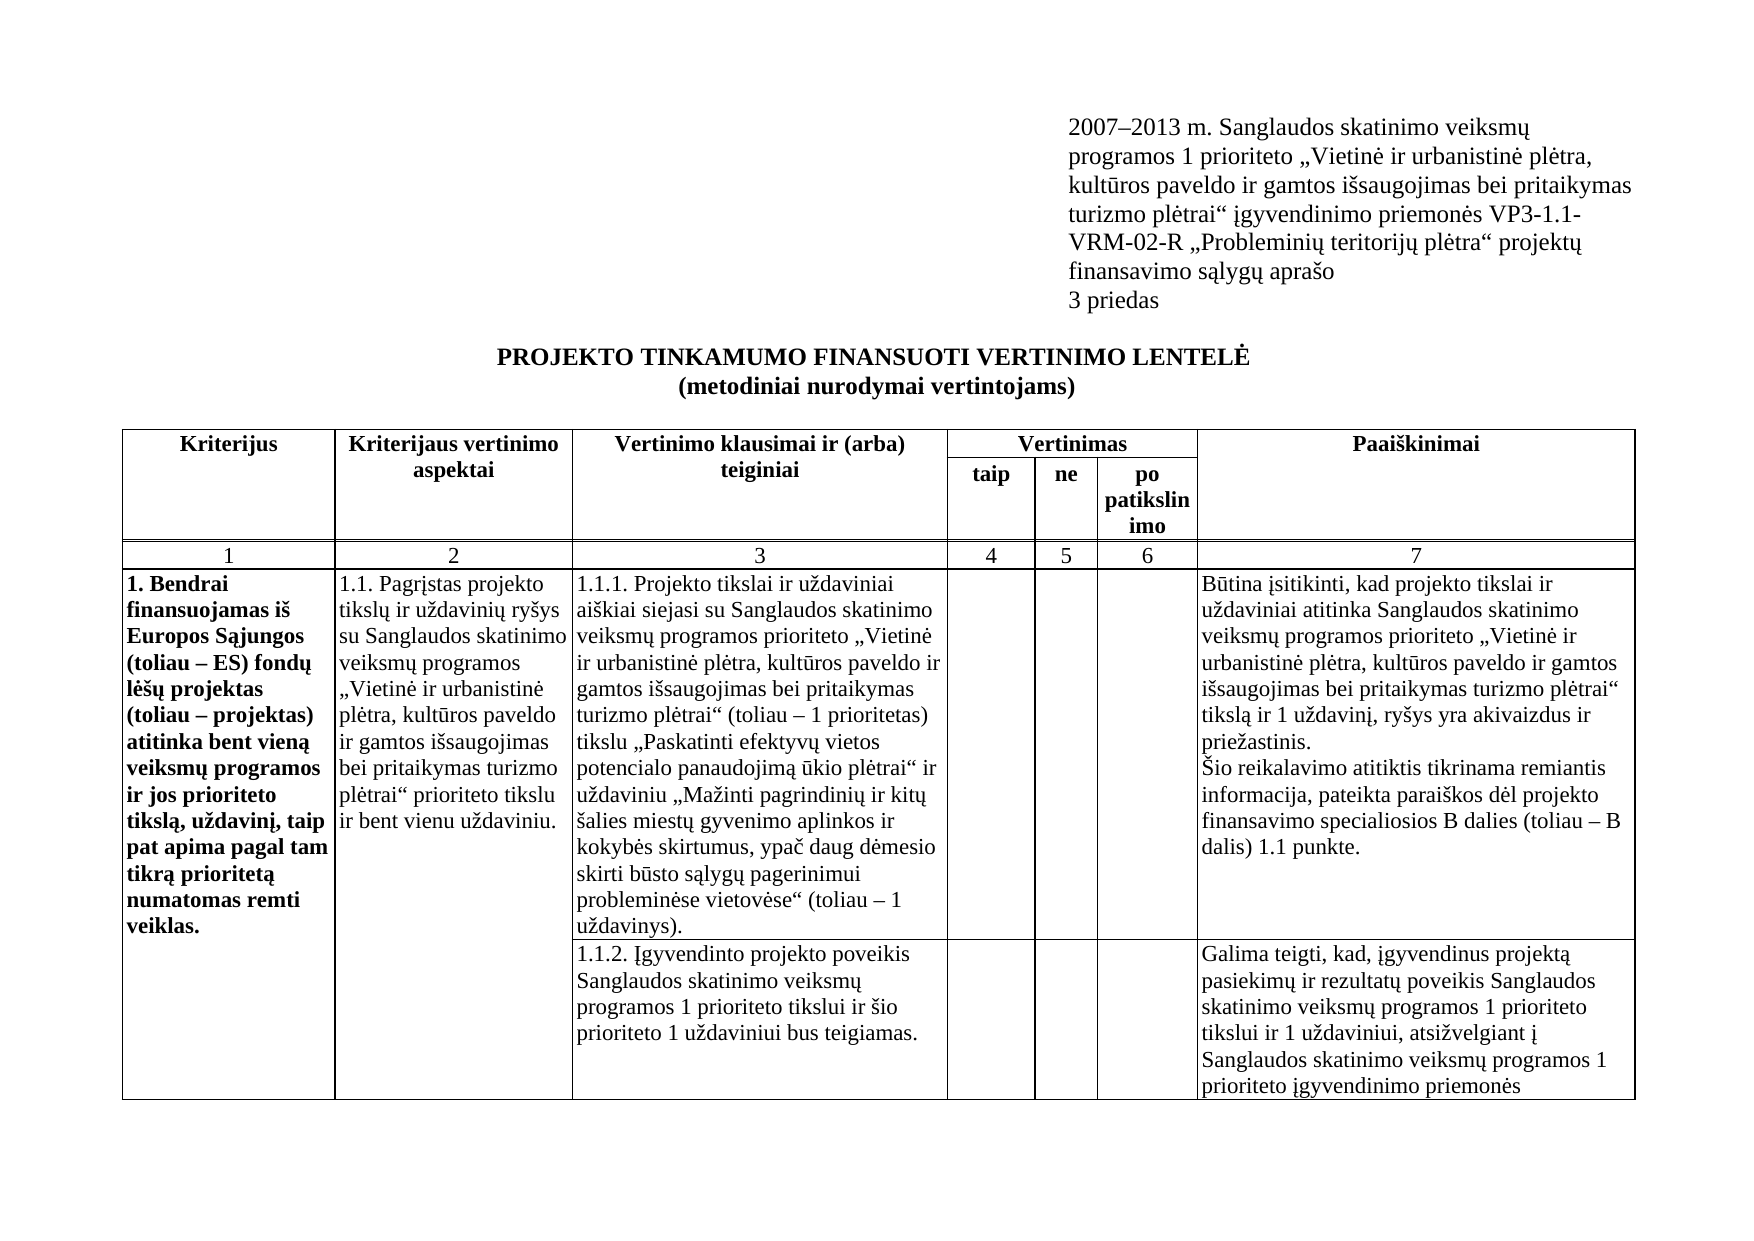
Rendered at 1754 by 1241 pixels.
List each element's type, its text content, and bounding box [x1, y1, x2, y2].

table_cell 1.1.1. Projekto tikslai ir uždaviniai aiškiai siejasi su Sanglaudos skatinimo veiksmų programos prioriteto „Vietinė ir urbanistinė plėtra, kultūros paveldo ir gamtos išsaugojimas bei pritaikymas turizmo plėtrai“ (toliau – 1 prioritetas) tikslu „Paskatinti efektyvų vietos potencialo panaudojimą ūkio plėtrai“ ir uždaviniu „Mažinti pagrindinių ir kitų šalies miestų gyvenimo aplinkos ir kokybės skirtumus, ypač daug dėmesio skirti būsto sąlygų pagerinimui probleminėse vietovėse“ (toliau – 1 uždavinys). [573, 570, 947, 939]
table_header Vertinimas [948, 430, 1197, 457]
table_cell 3 [573, 542, 947, 568]
table_cell [1036, 570, 1097, 939]
table_cell ne [1036, 458, 1097, 539]
table_cell [1198, 457, 1634, 539]
table_cell [948, 570, 1034, 939]
table_cell 6 [1098, 542, 1197, 568]
table_cell 1.1. Pagrįstas projekto tikslų ir uždavinių ryšys su Sanglaudos skatinimo veiksmų programos „Vietinė ir urbanistinė plėtra, kultūros paveldo ir gamtos išsaugojimas bei pritaikymas turizmo plėtrai“ prioriteto tikslu ir bent vienu uždaviniu. [336, 570, 572, 1098]
text 2007–2013 m. Sanglaudos skatinimo veiksmų programos 1 prioriteto „Vietinė ir urbanistinė plėtra, kultūros paveldo ir gamtos išsaugojimas bei pritaikymas turizmo plėtrai“ įgyvendinimo priemonės VP3-1.1-VRM-02-R „Probleminių teritorijų plėtra“ projektų finansavimo sąlygų aprašo [1068, 112, 1635, 285]
table_cell 7 [1198, 542, 1634, 568]
table_cell 2 [336, 542, 572, 568]
table_cell [948, 940, 1034, 1098]
table_header Vertinimo klausimai ir (arba) teiginiai [573, 430, 947, 539]
table_cell Būtina įsitikinti, kad projekto tikslai ir uždaviniai atitinka Sanglaudos skatinimo veiksmų programos prioriteto „Vietinė ir urbanistinė plėtra, kultūros paveldo ir gamtos išsaugojimas bei pritaikymas turizmo plėtrai“ tikslą ir 1 uždavinį, ryšys yra akivaizdus ir priežastinis. Šio reikalavimo atitiktis tikrinama remiantis informacija, pateikta paraiškos dėl projekto finansavimo specialiosios B dalies (toliau – B dalis) 1.1 punkte. [1198, 570, 1634, 939]
table_cell po patikslinimo [1098, 458, 1197, 539]
table_cell Galima teigti, kad, įgyvendinus projektą pasiekimų ir rezultatų poveikis Sanglaudos skatinimo veiksmų programos 1 prioriteto tikslui ir 1 uždaviniui, atsižvelgiant į Sanglaudos skatinimo veiksmų programos 1 prioriteto įgyvendinimo priemonės [1198, 940, 1634, 1098]
table_cell 1. Bendrai finansuojamas iš Europos Sąjungos (toliau – ES) fondų lėšų projektas (toliau – projektas) atitinka bent vieną veiksmų programos ir jos prioriteto tikslą, uždavinį, taip pat apima pagal tam tikrą prioritetą numatomas remti veiklas. [123, 570, 334, 1098]
table_header Kriterijus [123, 430, 334, 539]
table_cell taip [948, 458, 1034, 539]
table_cell 5 [1036, 542, 1097, 568]
table_cell 1 [123, 542, 334, 568]
table_header Paaiškinimai [1198, 430, 1634, 457]
text 3 priedas [1068, 285, 1635, 314]
text PROJEKTO TINKAMUMO FINANSUOTI VERTINIMO LENTELĖ (metodiniai nurodymai vertintojams) [118, 342, 1635, 400]
table_cell 1.1.2. Įgyvendinto projekto poveikis Sanglaudos skatinimo veiksmų programos 1 prioriteto tikslui ir šio prioriteto 1 uždaviniui bus teigiamas. [573, 940, 947, 1098]
table_header Kriterijaus vertinimo aspektai [336, 430, 572, 539]
table_cell [1098, 570, 1197, 939]
table_cell 4 [948, 542, 1034, 568]
table_cell [1036, 940, 1097, 1098]
table_cell [1098, 940, 1197, 1098]
